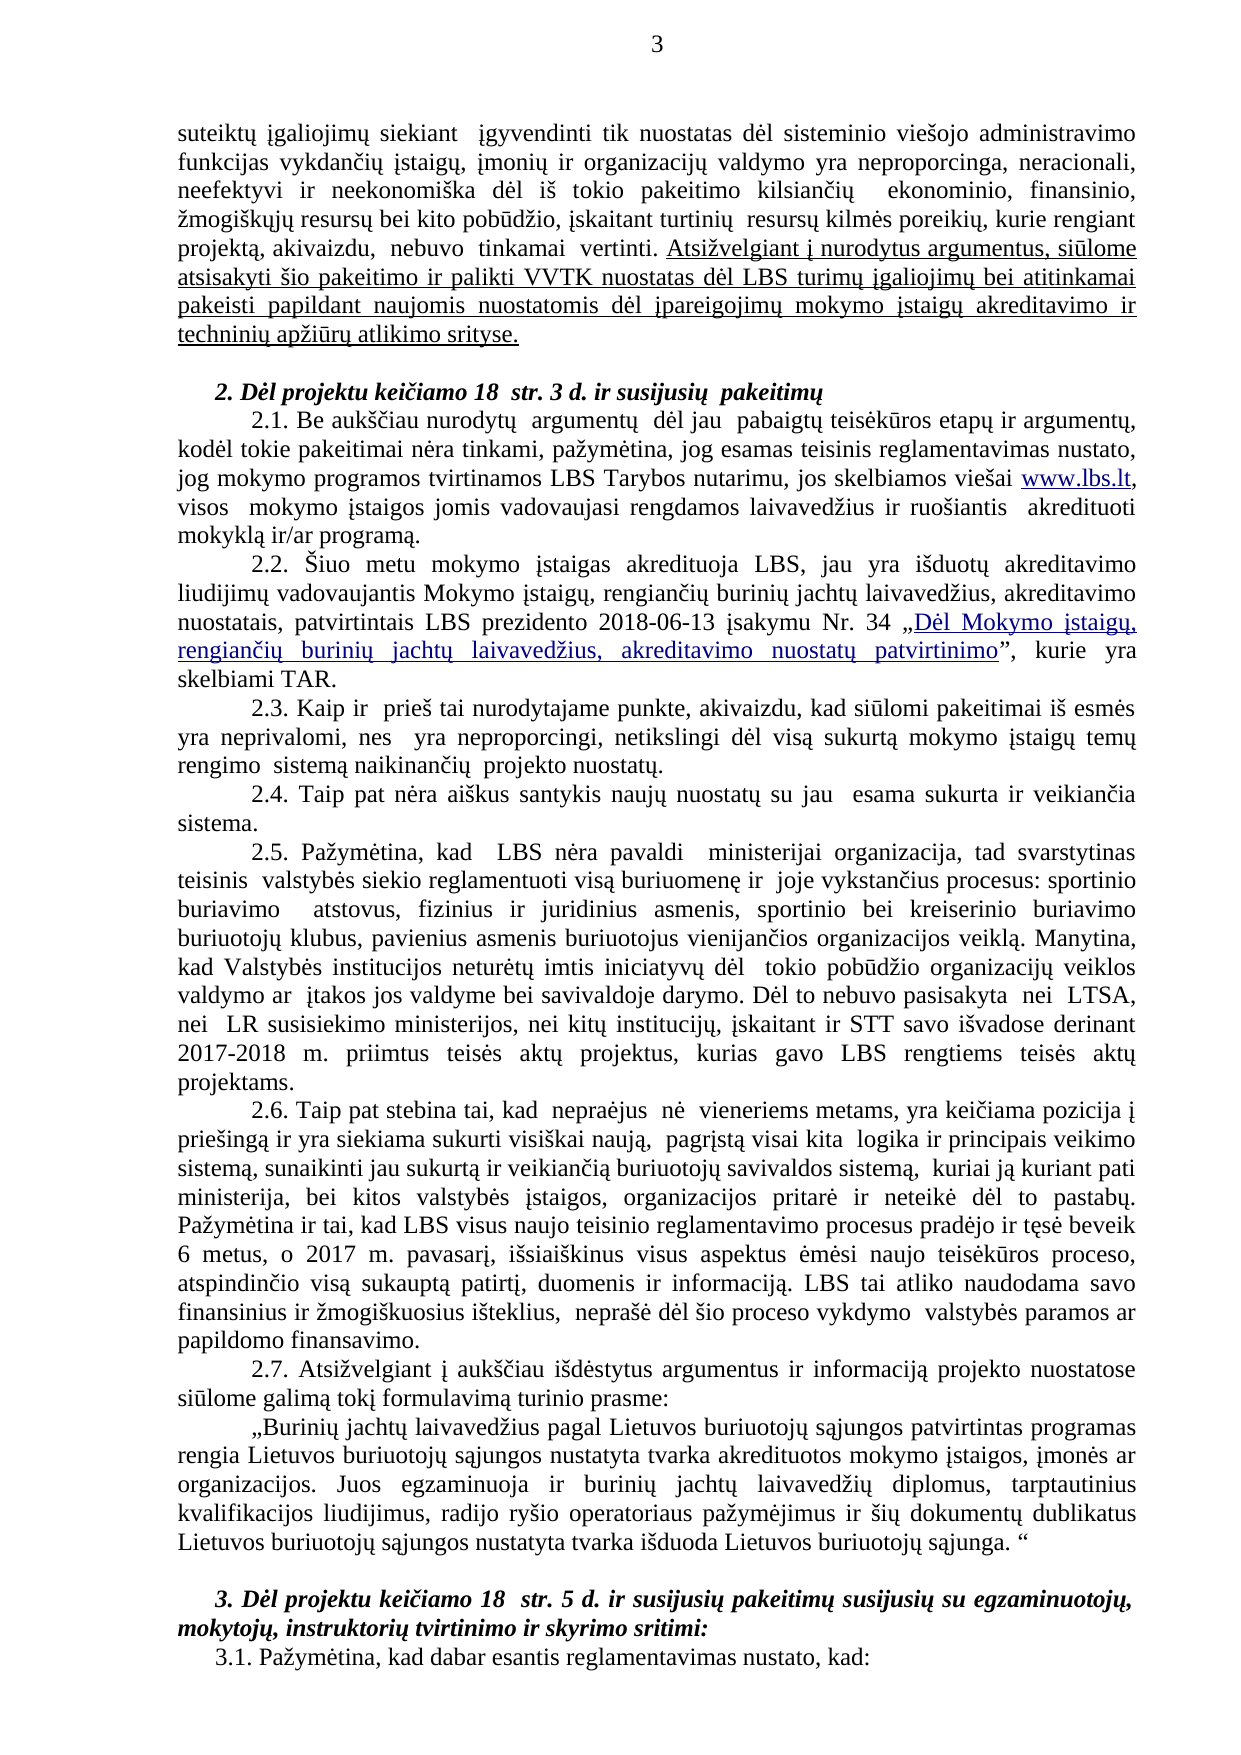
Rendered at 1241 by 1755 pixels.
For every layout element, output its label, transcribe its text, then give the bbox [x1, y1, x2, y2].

text suteiktų įgaliojimų siekiant įgyvendinti tik nuostatas dėl sisteminio viešojo administravimo funkcijas vykdančių įstaigų, įmonių ir organizacijų valdymo yra neproporcinga, neracionali, neefektyvi ir neekonomiška dėl iš tokio pakeitimo kilsiančių ekonominio, finansinio, žmogiškųjų resursų bei kito pobūdžio, įskaitant turtinių resursų kilmės poreikių, kurie rengiant projektą, akivaizdu, nebuvo tinkamai vertinti. Atsižvelgiant į nurodytus argumentus, siūlome atsisakyti šio pakeitimo ir palikti VVTK nuostatas dėl LBS turimų įgaliojimų bei atitinkamai pakeisti papildant naujomis nuostatomis dėl įpareigojimų mokymo įstaigų akreditavimo ir [177, 118, 1137, 316]
text „Burinių jachtų laivavedžius pagal Lietuvos buriuotojų sąjungos patvirtintas programas rengia Lietuvos buriuotojų sąjungos nustatyta tvarka akredituotos mokymo įstaigos, įmonės ar organizacijos. Juos egzaminuoja ir burinių jachtų laivavedžių diplomus, tarptautinius kvalifikacijos liudijimus, radijo ryšio operatoriaus pažymėjimus ir šių dokumentų dublikatus Lietuvos buriuotojų sąjungos nustatyta tvarka išduoda Lietuvos buriuotojų sąjunga. “ [177, 1412, 1137, 1556]
text 2.3. Kaip ir prieš tai nurodytajame punkte, akivaizdu, kad siūlomi pakeitimai iš esmės yra neprivalomi, nes yra neproporcingi, netikslingi dėl visą sukurtą mokymo įstaigų temų rengimo sistemą naikinančių projekto nuostatų. [177, 693, 1137, 779]
text 2.6. Taip pat stebina tai, kad nepraėjus nė vieneriems metams, yra keičiama pozicija į priešingą ir yra siekiama sukurti visiškai naują, pagrįstą visai kita logika ir principais veikimo sistemą, sunaikinti jau sukurtą ir veikiančią buriuotojų savivaldos sistemą, kuriai ją kuriant pati ministerija, bei kitos valstybės įstaigos, organizacijos pritarė ir neteikė dėl to pastabų. Pažymėtina ir tai, kad LBS visus naujo teisinio reglamentavimo procesus pradėjo ir tęsė beveik 6 metus, o 2017 m. pavasarį, išsiaiškinus visus aspektus ėmėsi naujo teisėkūros proceso, atspindinčio visą sukauptą patirtį, duomenis ir informaciją. LBS tai atliko naudodama savo finansinius ir žmogiškuosius išteklius, neprašė dėl šio proceso vykdymo valstybės paramos ar papildomo finansavimo. [177, 1096, 1137, 1354]
text 3.1. Pažymėtina, kad dabar esantis reglamentavimas nustato, kad: [177, 1642, 1137, 1671]
text 3. Dėl projektu keičiamo 18 str. 5 d. ir susijusių pakeitimų susijusių su egzaminuotojų, mokytojų, instruktorių tvirtinimo ir skyrimo sritimi: [177, 1584, 1137, 1642]
text 2.7. Atsižvelgiant į aukščiau išdėstytus argumentus ir informaciją projekto nuostatose siūlome galimą tokį formulavimą turinio prasme: [177, 1354, 1137, 1412]
text 2.1. Be aukščiau nurodytų argumentų dėl jau pabaigtų teisėkūros etapų ir argumentų, kodėl tokie pakeitimai nėra tinkami, pažymėtina, jog esamas teisinis reglamentavimas nustato, jog mokymo programos tvirtinamos LBS Tarybos nutarimu, jos skelbiamos viešai www.lbs.lt, visos mokymo įstaigos jomis vadovaujasi rengdamos laivavedžius ir ruošiantis akredituoti mokyklą ir/ar programą. [177, 406, 1137, 549]
text 2.4. Taip pat nėra aiškus santykis naujų nuostatų su jau esama sukurta ir veikiančia sistema. [177, 779, 1137, 837]
text techninių apžiūrų atlikimo srityse. [177, 317, 1137, 348]
text 2.5. Pažymėtina, kad LBS nėra pavaldi ministerijai organizacija, tad svarstytinas teisinis valstybės siekio reglamentuoti visą buriuomenę ir joje vykstančius procesus: sportinio buriavimo atstovus, fizinius ir juridinius asmenis, sportinio bei kreiserinio buriavimo buriuotojų klubus, pavienius asmenis buriuotojus vienijančios organizacijos veiklą. Manytina, kad Valstybės institucijos neturėtų imtis iniciatyvų dėl tokio pobūdžio organizacijų veiklos valdymo ar įtakos jos valdyme bei savivaldoje darymo. Dėl to nebuvo pasisakyta nei LTSA, nei LR susisiekimo ministerijos, nei kitų institucijų, įskaitant ir STT savo išvadose derinant 2017-2018 m. priimtus teisės aktų projektus, kurias gavo LBS rengtiems teisės aktų projektams. [177, 837, 1137, 1096]
text 2.2. Šiuo metu mokymo įstaigas akredituoja LBS, jau yra išduotų akreditavimo liudijimų vadovaujantis Mokymo įstaigų, rengiančių burinių jachtų laivavedžius, akreditavimo nuostatais, patvirtintais LBS prezidento 2018-06-13 įsakymu Nr. 34 „Dėl Mokymo įstaigų, rengiančių burinių jachtų laivavedžius, akreditavimo nuostatų patvirtinimo”, kurie yra skelbiami TAR. [177, 549, 1137, 693]
text 2. Dėl projektu keičiamo 18 str. 3 d. ir susijusių pakeitimų [177, 377, 1137, 406]
